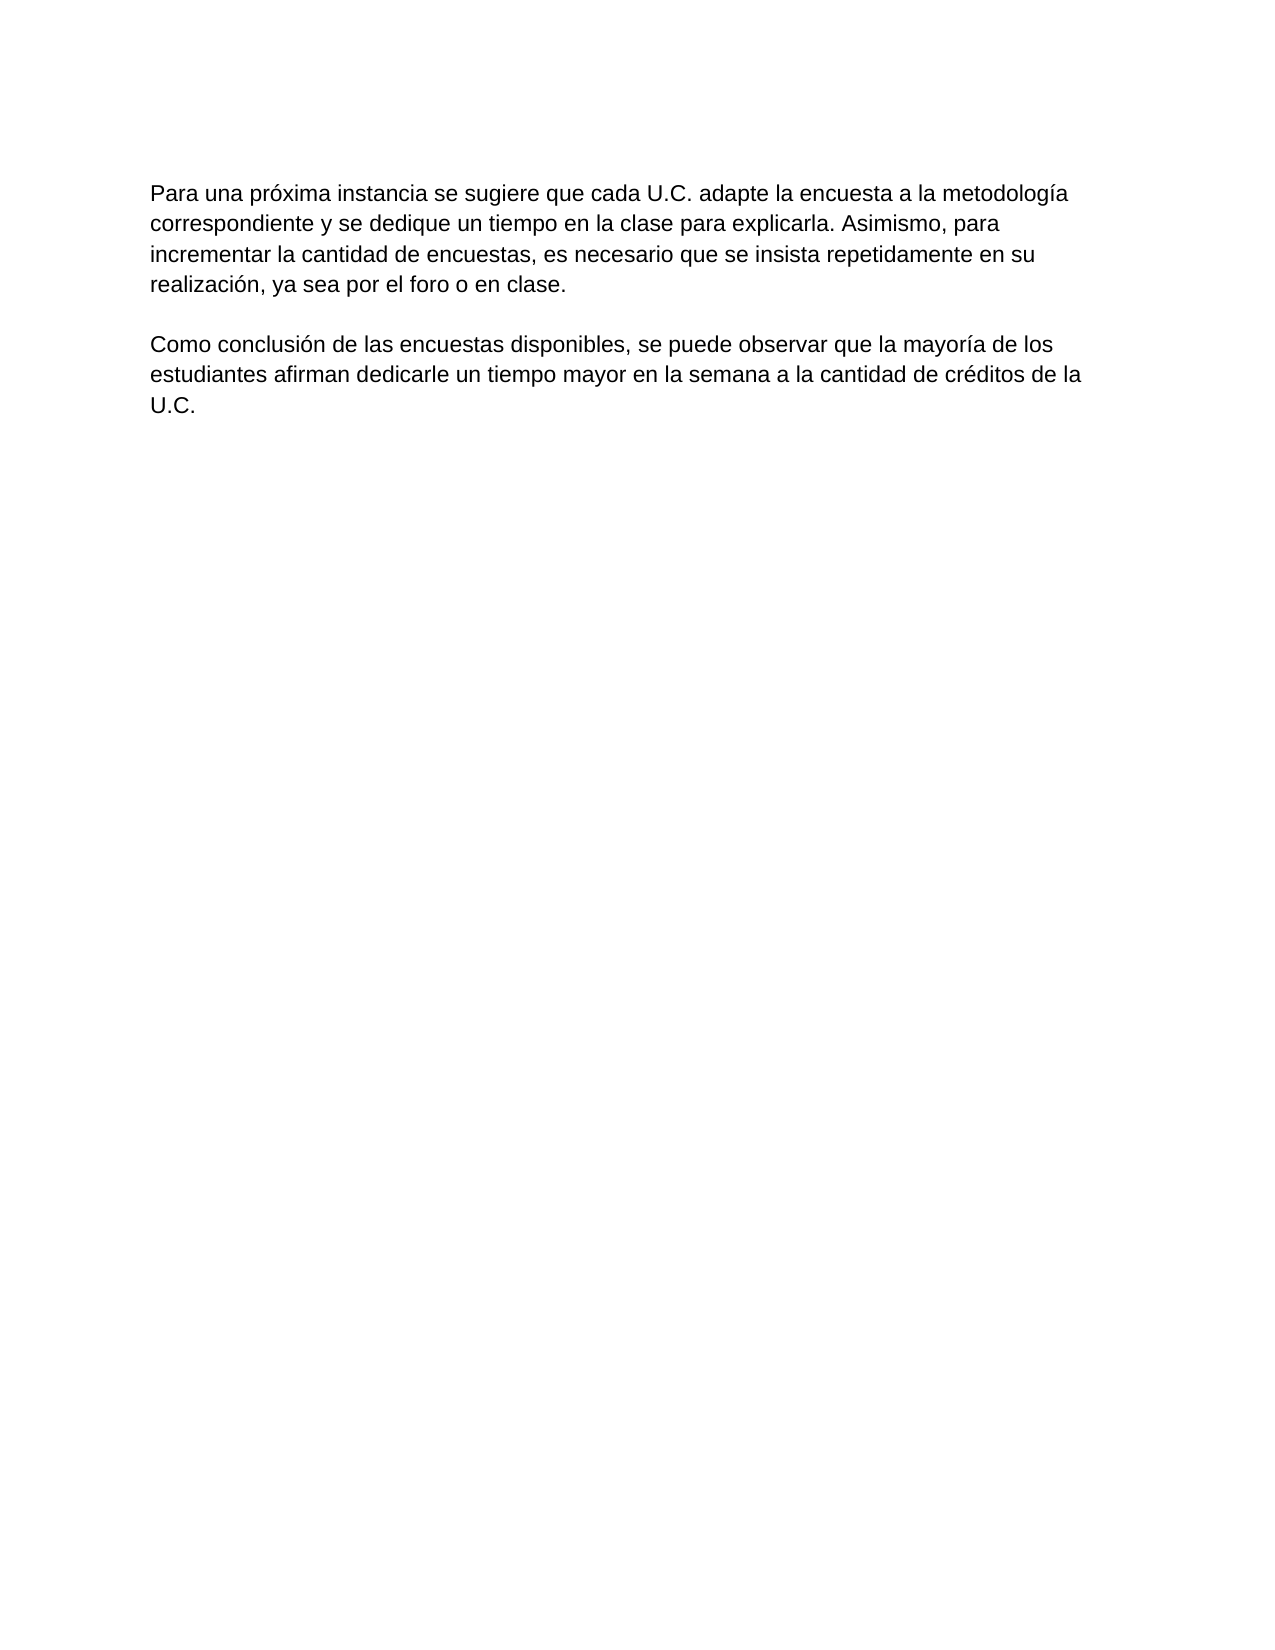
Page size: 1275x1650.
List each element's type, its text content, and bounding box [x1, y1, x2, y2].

text Como conclusión de las encuestas disponibles, se puede observar que la mayoría de los estudiantes afirman dedicarle un tiempo mayor en la semana a la cantidad de créditos de la U.C. [150, 331, 1125, 418]
text Para una próxima instancia se sugiere que cada U.C. adapte la encuesta a la metodología correspondiente y se dedique un tiempo en la clase para explicarla. Asimismo, para incrementar la cantidad de encuestas, es necesario que se insista repetidamente en su realización, ya sea por el foro o en clase. [150, 180, 1125, 297]
